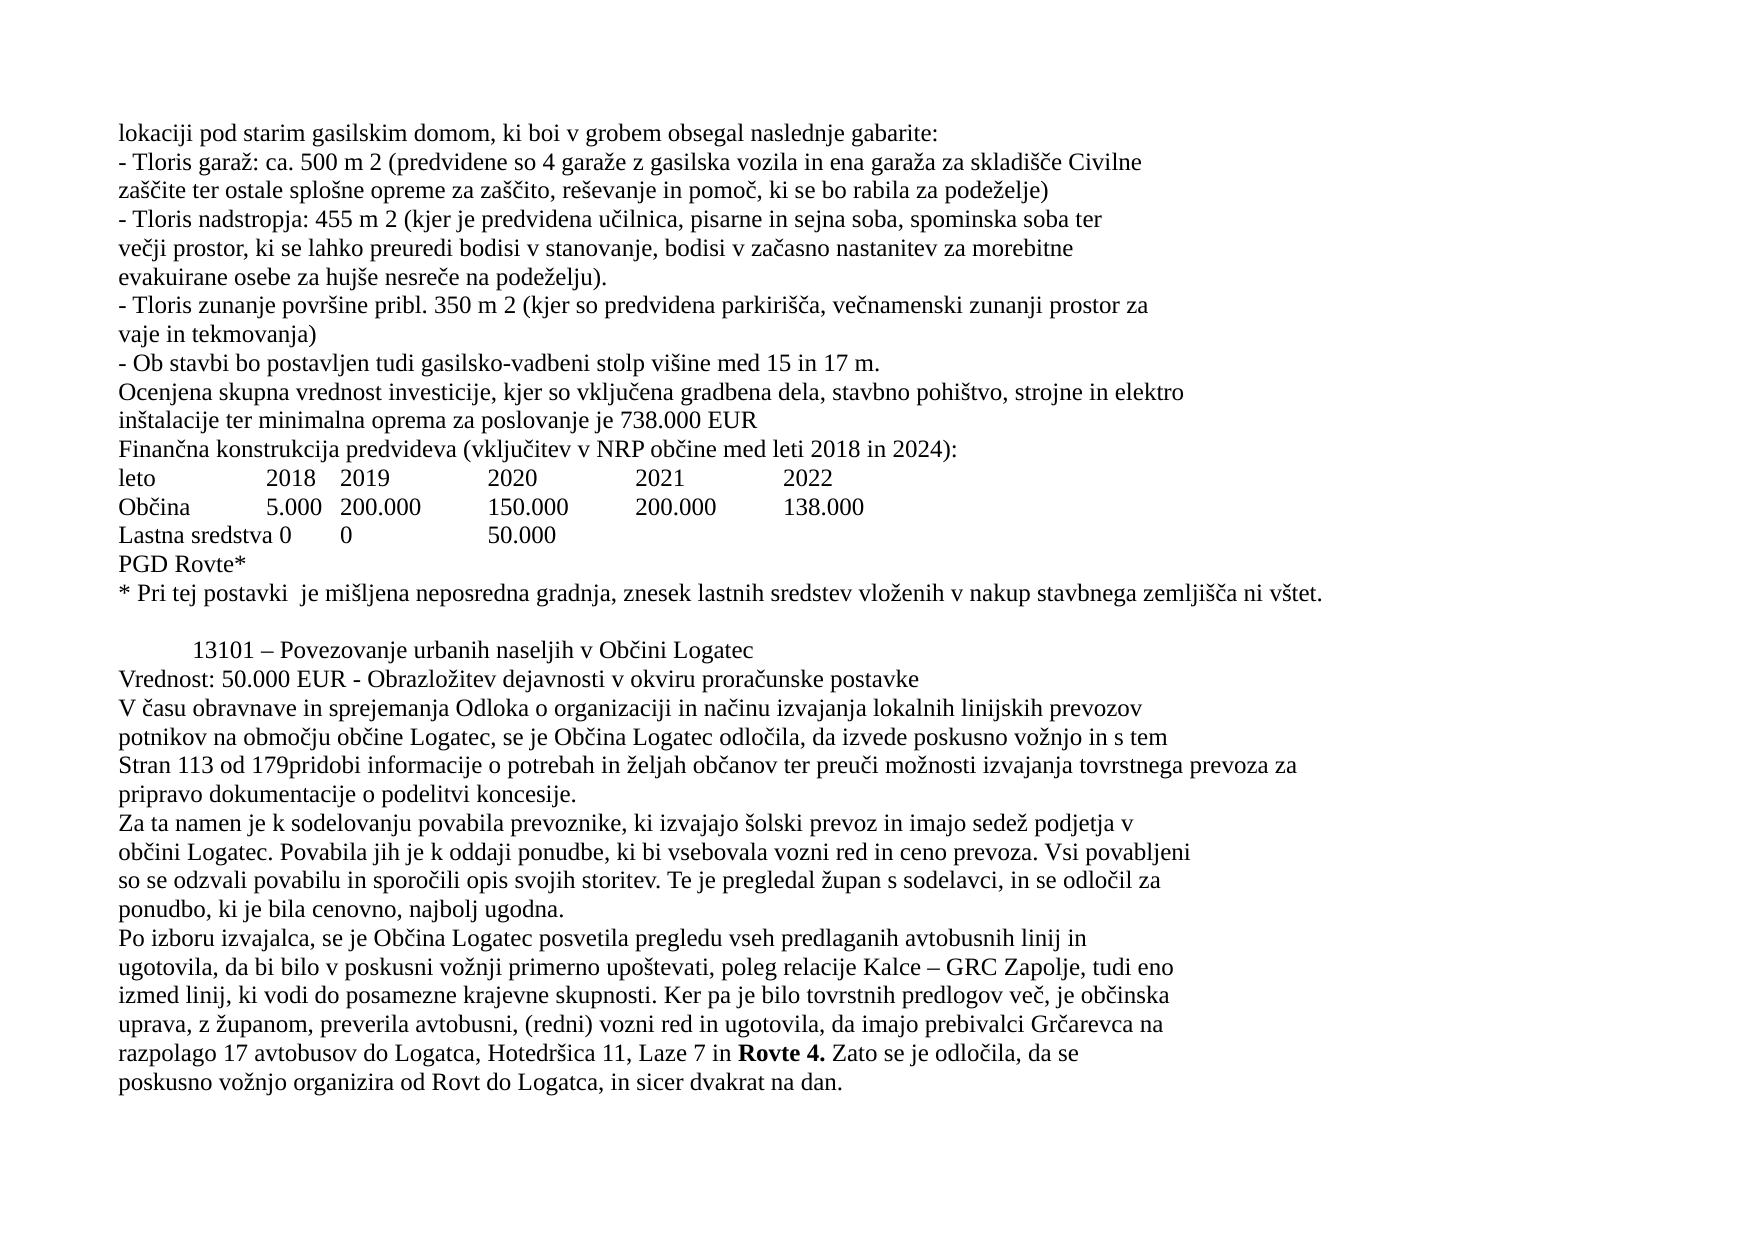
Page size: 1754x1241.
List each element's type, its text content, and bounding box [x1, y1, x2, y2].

text Za ta namen je k sodelovanju povabila prevoznike, ki izvajajo šolski prevoz in imajo sedež podjetja v [118, 808, 1636, 837]
text Finančna konstrukcija predvideva (vključitev v NRP občine med leti 2018 in 2024): [118, 434, 1636, 463]
text potnikov na območju občine Logatec, se je Občina Logatec odločila, da izvede poskusno vožnjo in s tem [118, 722, 1636, 751]
text ‐ Tloris nadstropja: 455 m 2 (kjer je predvidena učilnica, pisarne in sejna soba, spominska soba ter [118, 204, 1636, 233]
text poskusno vožnjo organizira od Rovt do Logatca, in sicer dvakrat na dan. [118, 1067, 1636, 1096]
text Lastna sredstva 0 0 50.000 [118, 521, 1636, 549]
text inštalacije ter minimalna oprema za poslovanje je 738.000 EUR [118, 406, 1636, 434]
text izmed linij, ki vodi do posamezne krajevne skupnosti. Ker pa je bilo tovrstnih predlogov več, je občinska [118, 981, 1636, 1009]
text Vrednost: 50.000 EUR - Obrazložitev dejavnosti v okviru proračunske postavke [118, 664, 1636, 693]
text ‐ Tloris garaž: ca. 500 m 2 (predvidene so 4 garaže z gasilska vozila in ena garaža za skladišče Civilne [118, 147, 1636, 176]
text večji prostor, ki se lahko preuredi bodisi v stanovanje, bodisi v začasno nastanitev za morebitne [118, 233, 1636, 262]
text Stran 113 od 179pridobi informacije o potrebah in željah občanov ter preuči možnosti izvajanja tovrstnega prevoza za [118, 751, 1636, 779]
text lokaciji pod starim gasilskim domom, ki boi v grobem obsegal naslednje gabarite: [118, 118, 1636, 147]
text občini Logatec. Povabila jih je k oddaji ponudbe, ki bi vsebovala vozni red in ceno prevoza. Vsi povabljeni [118, 837, 1636, 866]
text so se odzvali povabilu in sporočili opis svojih storitev. Te je pregledal župan s sodelavci, in se odločil za [118, 866, 1636, 894]
text Občina 5.000 200.000 150.000 200.000 138.000 [118, 492, 1636, 521]
text ‐ Tloris zunanje površine pribl. 350 m 2 (kjer so predvidena parkirišča, večnamenski zunanji prostor za [118, 291, 1636, 319]
text vaje in tekmovanja) [118, 319, 1636, 348]
text evakuirane osebe za hujše nesreče na podeželju). [118, 262, 1636, 291]
text V času obravnave in sprejemanja Odloka o organizaciji in načinu izvajanja lokalnih linijskih prevozov [118, 693, 1636, 722]
text Po izboru izvajalca, se je Občina Logatec posvetila pregledu vseh predlaganih avtobusnih linij in [118, 923, 1636, 952]
text uprava, z županom, preverila avtobusni, (redni) vozni red in ugotovila, da imajo prebivalci Grčarevca na [118, 1009, 1636, 1038]
text ponudbo, ki je bila cenovno, najbolj ugodna. [118, 894, 1636, 923]
text leto 2018 2019 2020 2021 2022 [118, 463, 1636, 492]
text 13101 – Povezovanje urbanih naseljih v Občini Logatec [118, 636, 1636, 664]
text pripravo dokumentacije o podelitvi koncesije. [118, 779, 1636, 808]
text Ocenjena skupna vrednost investicije, kjer so vključena gradbena dela, stavbno pohištvo, strojne in elektro [118, 377, 1636, 406]
text PGD Rovte* [118, 549, 1636, 578]
text * Pri tej postavki je mišljena neposredna gradnja, znesek lastnih sredstev vloženih v nakup stavbnega zemljišča ni vštet. [118, 578, 1636, 607]
text ugotovila, da bi bilo v poskusni vožnji primerno upoštevati, poleg relacije Kalce – GRC Zapolje, tudi eno [118, 952, 1636, 981]
text ‐ Ob stavbi bo postavljen tudi gasilsko-vadbeni stolp višine med 15 in 17 m. [118, 348, 1636, 377]
text zaščite ter ostale splošne opreme za zaščito, reševanje in pomoč, ki se bo rabila za podeželje) [118, 176, 1636, 204]
text razpolago 17 avtobusov do Logatca, Hotedršica 11, Laze 7 in Rovte 4. Zato se je odločila, da se [118, 1038, 1636, 1067]
